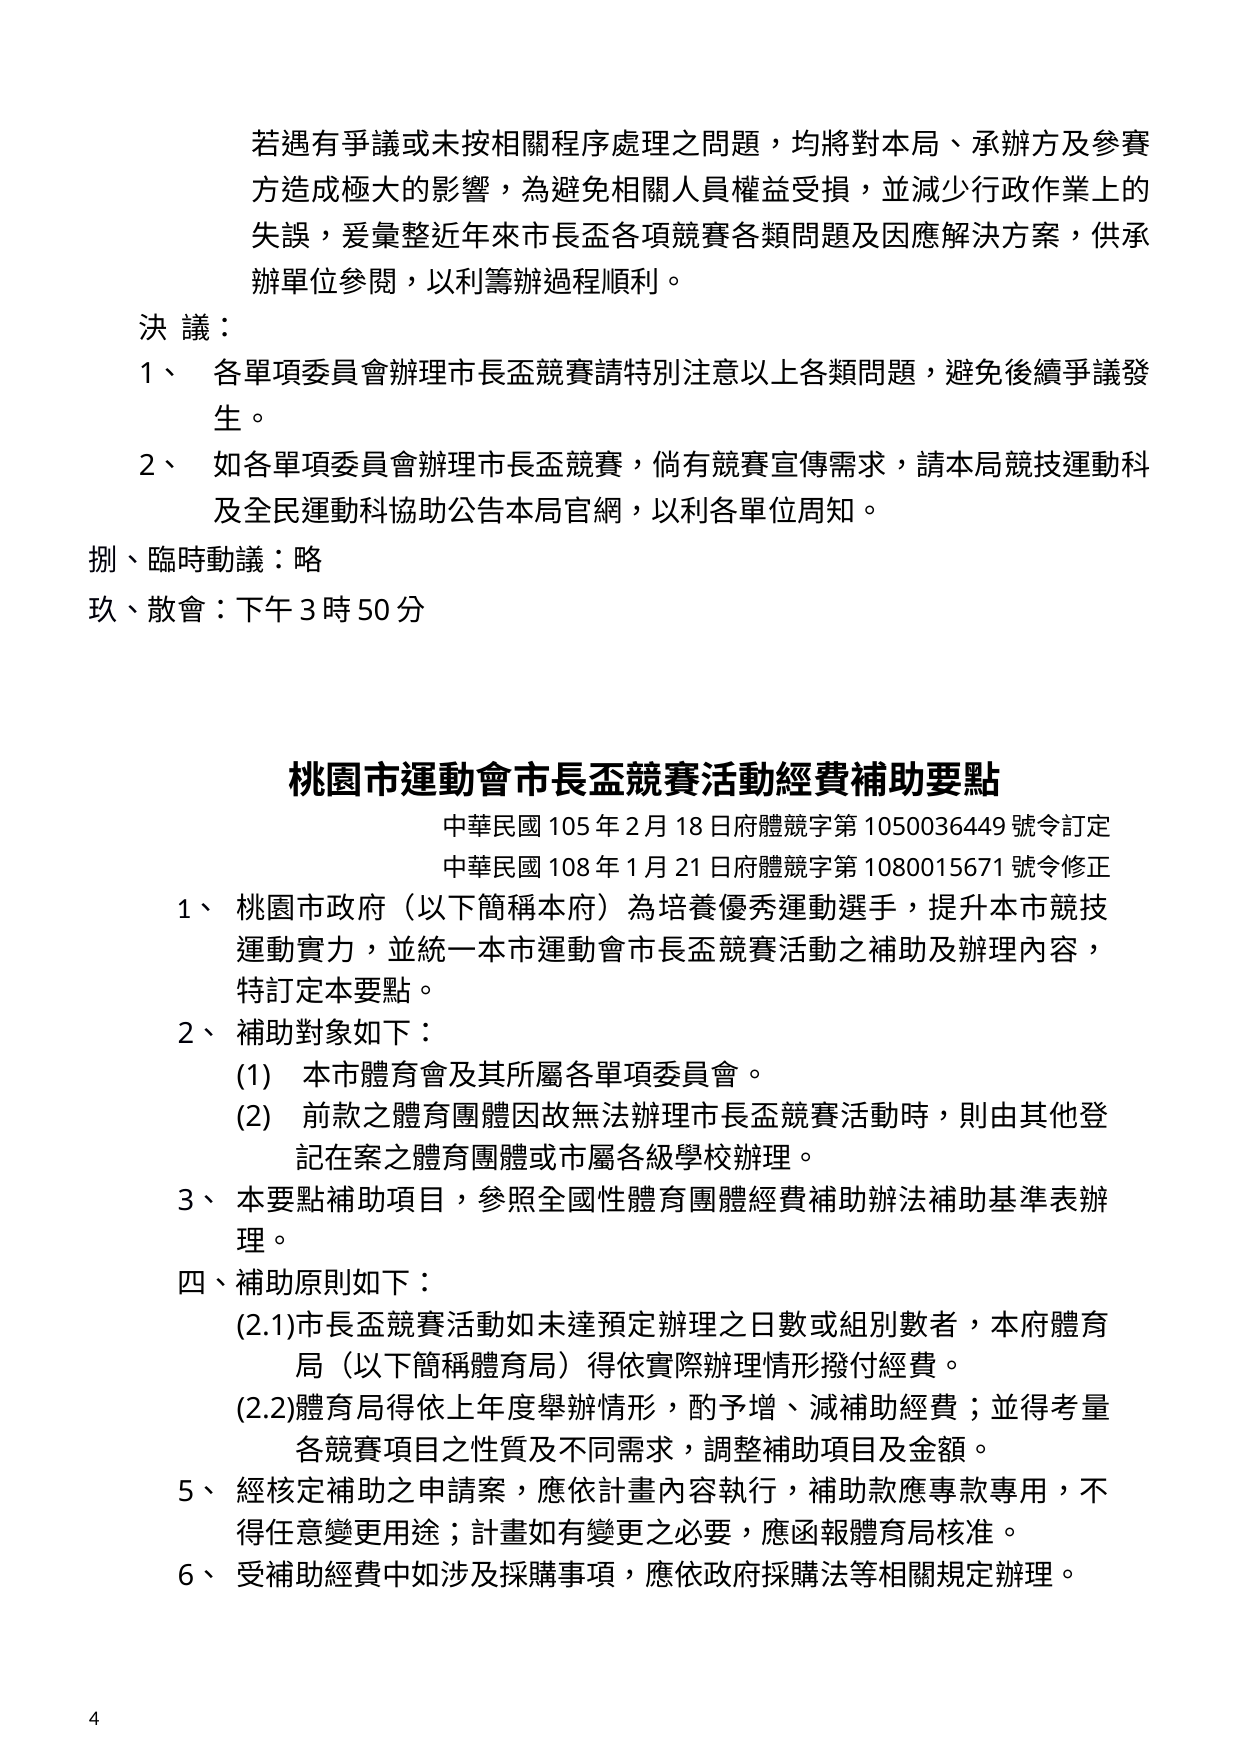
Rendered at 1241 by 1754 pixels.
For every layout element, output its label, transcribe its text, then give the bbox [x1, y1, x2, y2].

list 如各單項委員會辦理市長盃競賽，倘有競賽宣傳需求，請本局競技運動科及全民運動科協助公告本局官網，以利各單位周知。 [139, 439, 1152, 531]
list 若遇有爭議或未按相關程序處理之問題，均將對本局、承辦方及參賽方造成極大的影響，為避免相關人員權益受損，並減少行政作業上的失誤，爰彙整近年來市長盃各項競賽各類問題及因應解決方案，供承辦單位參閱，以利籌辦過程順利。 [177, 118, 1152, 301]
table_cell 中華民國105年2月18日府體競字第1050036449號令訂定 中華民國108年1月21日府體競字第1080015671號令修正 [166, 802, 1122, 885]
list 散會：下午3時50分 [89, 581, 1152, 631]
table_cell 經核定補助之申請案，應依計畫內容執行，補助款應專款專用，不得任意變更用途；計畫如有變更之必要，應函報體育局核准。 [166, 1469, 1122, 1552]
table_cell 受補助經費中如涉及採購事項，應依政府採購法等相關規定辦理。 [166, 1552, 1122, 1594]
table_cell 四、補助原則如下： 市長盃競賽活動如未達預定辦理之日數或組別數者，本府體育局（以下簡稱體育局）得依實際辦理情形撥付經費。 體育局得依上年度舉辦情形，酌予增、減補助經費；並得考量各競賽項目之性質及不同需求，調整補助項目及金額。 [166, 1260, 1122, 1468]
table_cell 本要點補助項目，參照全國性體育團體經費補助辦法補助基準表辦理。 [166, 1177, 1122, 1260]
table_cell 桃園市政府（以下簡稱本府）為培養優秀運動選手，提升本市競技運動實力，並統一本市運動會市長盃競賽活動之補助及辦理內容，特訂定本要點。 [166, 885, 1122, 1010]
table_cell 補助對象如下： 本市體育會及其所屬各單項委員會。 前款之體育團體因故無法辦理市長盃競賽活動時，則由其他登記在案之體育團體或市屬各級學校辦理。 [166, 1010, 1122, 1177]
list 臨時動議：略 [89, 531, 1152, 581]
text 決 議： [139, 301, 1152, 347]
table_header 桃園市運動會市長盃競賽活動經費補助要點 [166, 760, 1122, 802]
list 各單項委員會辦理市長盃競賽請特別注意以上各類問題，避免後續爭議發生。 [139, 347, 1152, 439]
